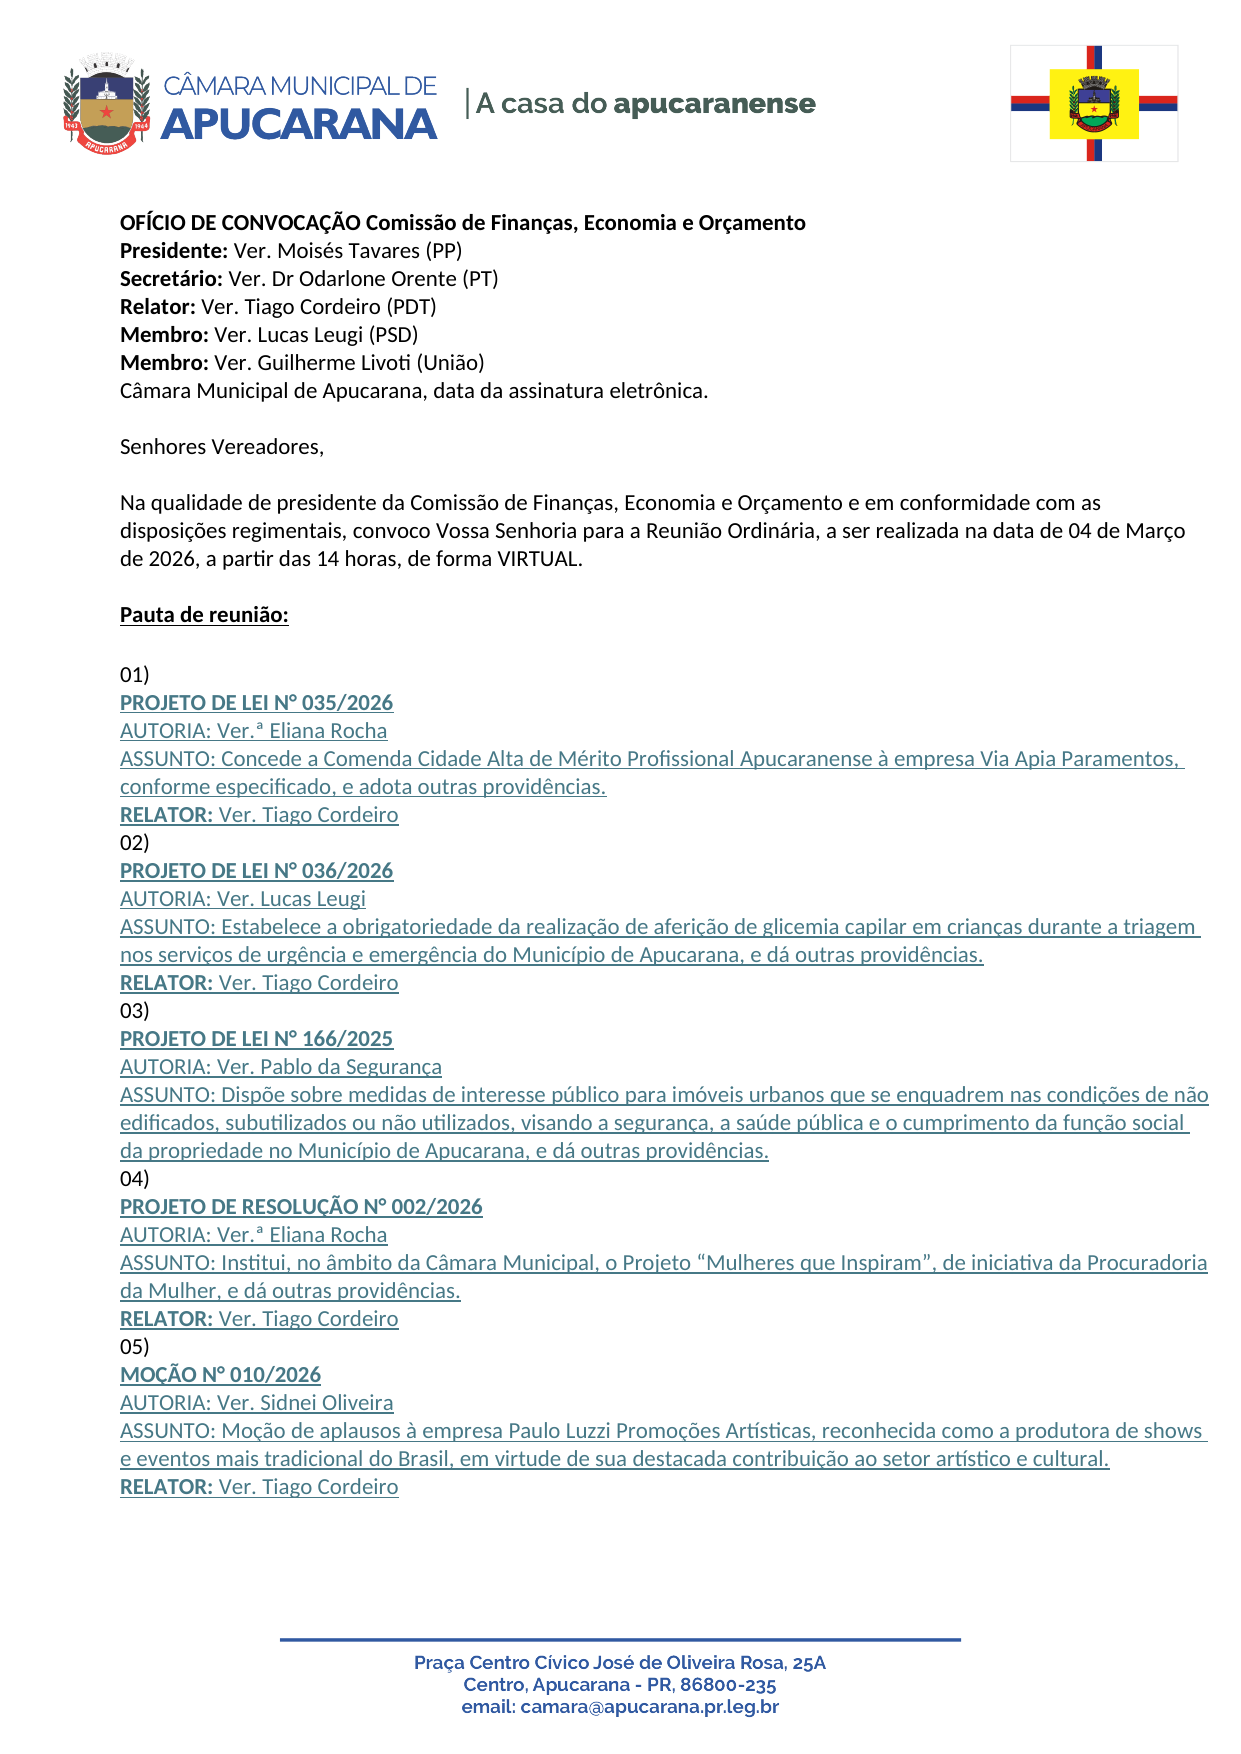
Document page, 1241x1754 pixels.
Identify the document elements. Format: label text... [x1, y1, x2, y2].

table_header OFÍCIO DE CONVOCAÇÃO Comissão de Finanças, Economia e Orçamento Presidente: Ver. Moisés Tavares (PP) Secretário: Ver. Dr Odarlone Orente (PT) Relator: Ver. Tiago Cordeiro (PDT) Membro: Ver. Lucas Leugi (PSD) Membro: Ver. Guilherme Livoti (União) Câmara Municipal de Apucarana, data da assinatura eletrônica. Senhores Vereadores, Na qualidade de presidente da Comissão de Finanças, Economia e Orçamento e em conformidade com as disposições regimentais, convoco Vossa Senhoria para a Reunião Ordinária, a ser realizada na data de 04 de Março de 2026, a partir das 14 horas, de forma VIRTUAL. Pauta de reunião: [118, 207, 1212, 658]
table_cell 01) PROJETO DE LEI N° 035/2026 AUTORIA: Ver.ª Eliana Rocha ASSUNTO: Concede a Comenda Cidade Alta de Mérito Profissional Apucaranense à empresa Via Apia Paramentos, conforme especificado, e adota outras providências. RELATOR: Ver. Tiago Cordeiro 02) PROJETO DE LEI N° 036/2026 AUTORIA: Ver. Lucas Leugi ASSUNTO: Estabelece a obrigatoriedade da realização de aferição de glicemia capilar em crianças durante a triagem nos serviços de urgência e emergência do Município de Apucarana, e dá outras providências. RELATOR: Ver. Tiago Cordeiro 03) PROJETO DE LEI N° 166/2025 AUTORIA: Ver. Pablo da Segurança ASSUNTO: Dispõe sobre medidas de interesse público para imóveis urbanos que se enquadrem nas condições de não edificados, subutilizados ou não utilizados, visando a segurança, a saúde pública e o cumprimento da função social da propriedade no Município de Apucarana, e dá outras providências. 04) PROJETO DE RESOLUÇÃO N° 002/2026 AUTORIA: Ver.ª Eliana Rocha ASSUNTO: Institui, no âmbito da Câmara Municipal, o Projeto “Mulheres que Inspiram”, de iniciativa da Procuradoria da Mulher, e dá outras providências. RELATOR: Ver. Tiago Cordeiro 05) MOÇÃO N° 010/2026 AUTORIA: Ver. Sidnei Oliveira ASSUNTO: Moção de aplausos à empresa Paulo Luzzi Promoções Artísticas, reconhecida como a produtora de shows e eventos mais tradicional do Brasil, em virtude de sua destacada contribuição ao setor artístico e cultural. RELATOR: Ver. Tiago Cordeiro [118, 658, 1212, 1502]
